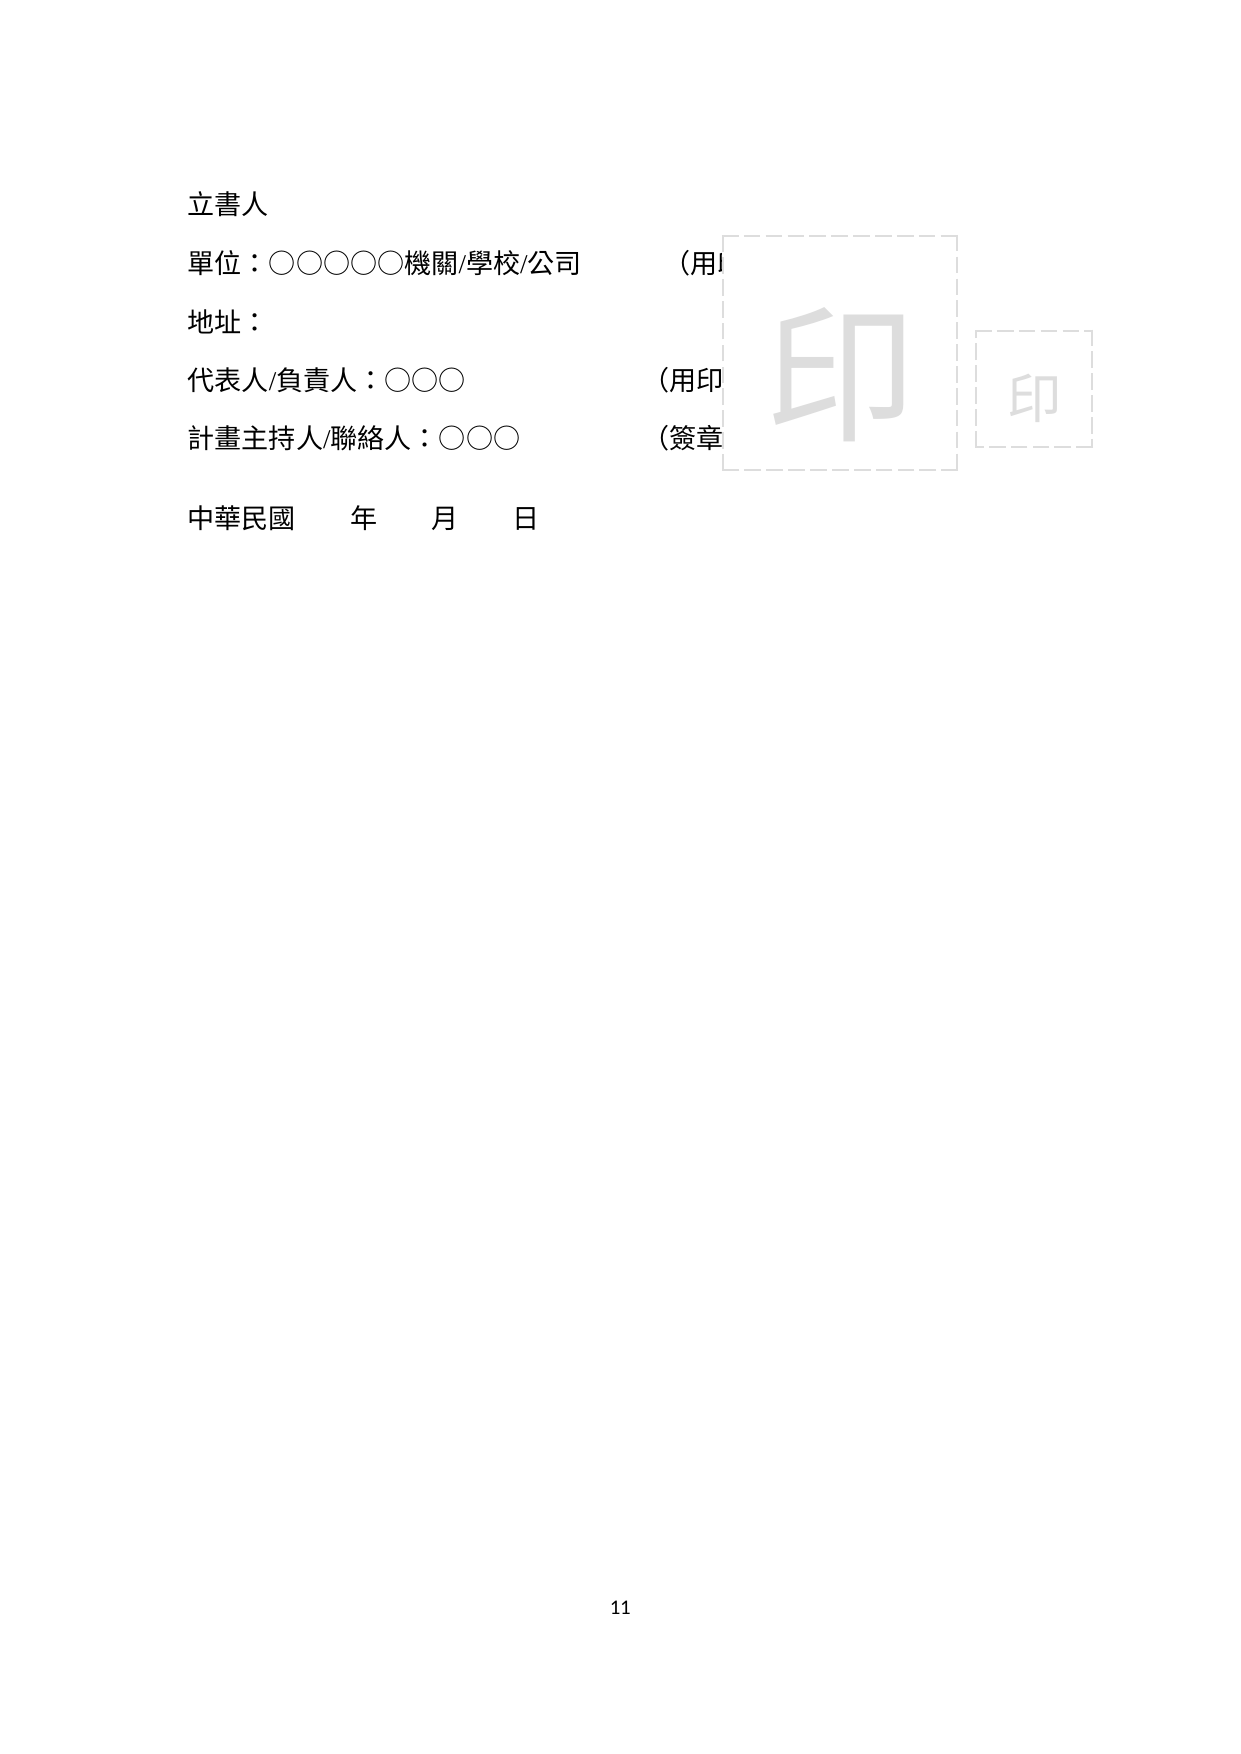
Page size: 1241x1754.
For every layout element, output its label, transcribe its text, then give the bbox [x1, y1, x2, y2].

text 印 [739, 256, 941, 461]
text 印 [992, 355, 1076, 434]
text 單位：○○○○○機關/學校/公司 （用印） [187, 242, 722, 282]
text 立書人 [187, 161, 1053, 224]
text 計畫主持人/聯絡人：○○○ （簽章） [958, 417, 1053, 456]
text 代表人/負責人：○○○ （用印） [187, 358, 722, 398]
text 立書人 [722, 235, 958, 471]
text 中華民國 年 月 日 [187, 474, 1053, 537]
text 地址： [187, 301, 722, 340]
text 代表人/負責人：○○○ （用印） [958, 358, 975, 398]
text [958, 301, 1093, 448]
text 計畫主持人/聯絡人：○○○ （簽章） [187, 417, 722, 456]
text 單位：○○○○○機關/學校/公司 （用印） [958, 242, 1053, 282]
